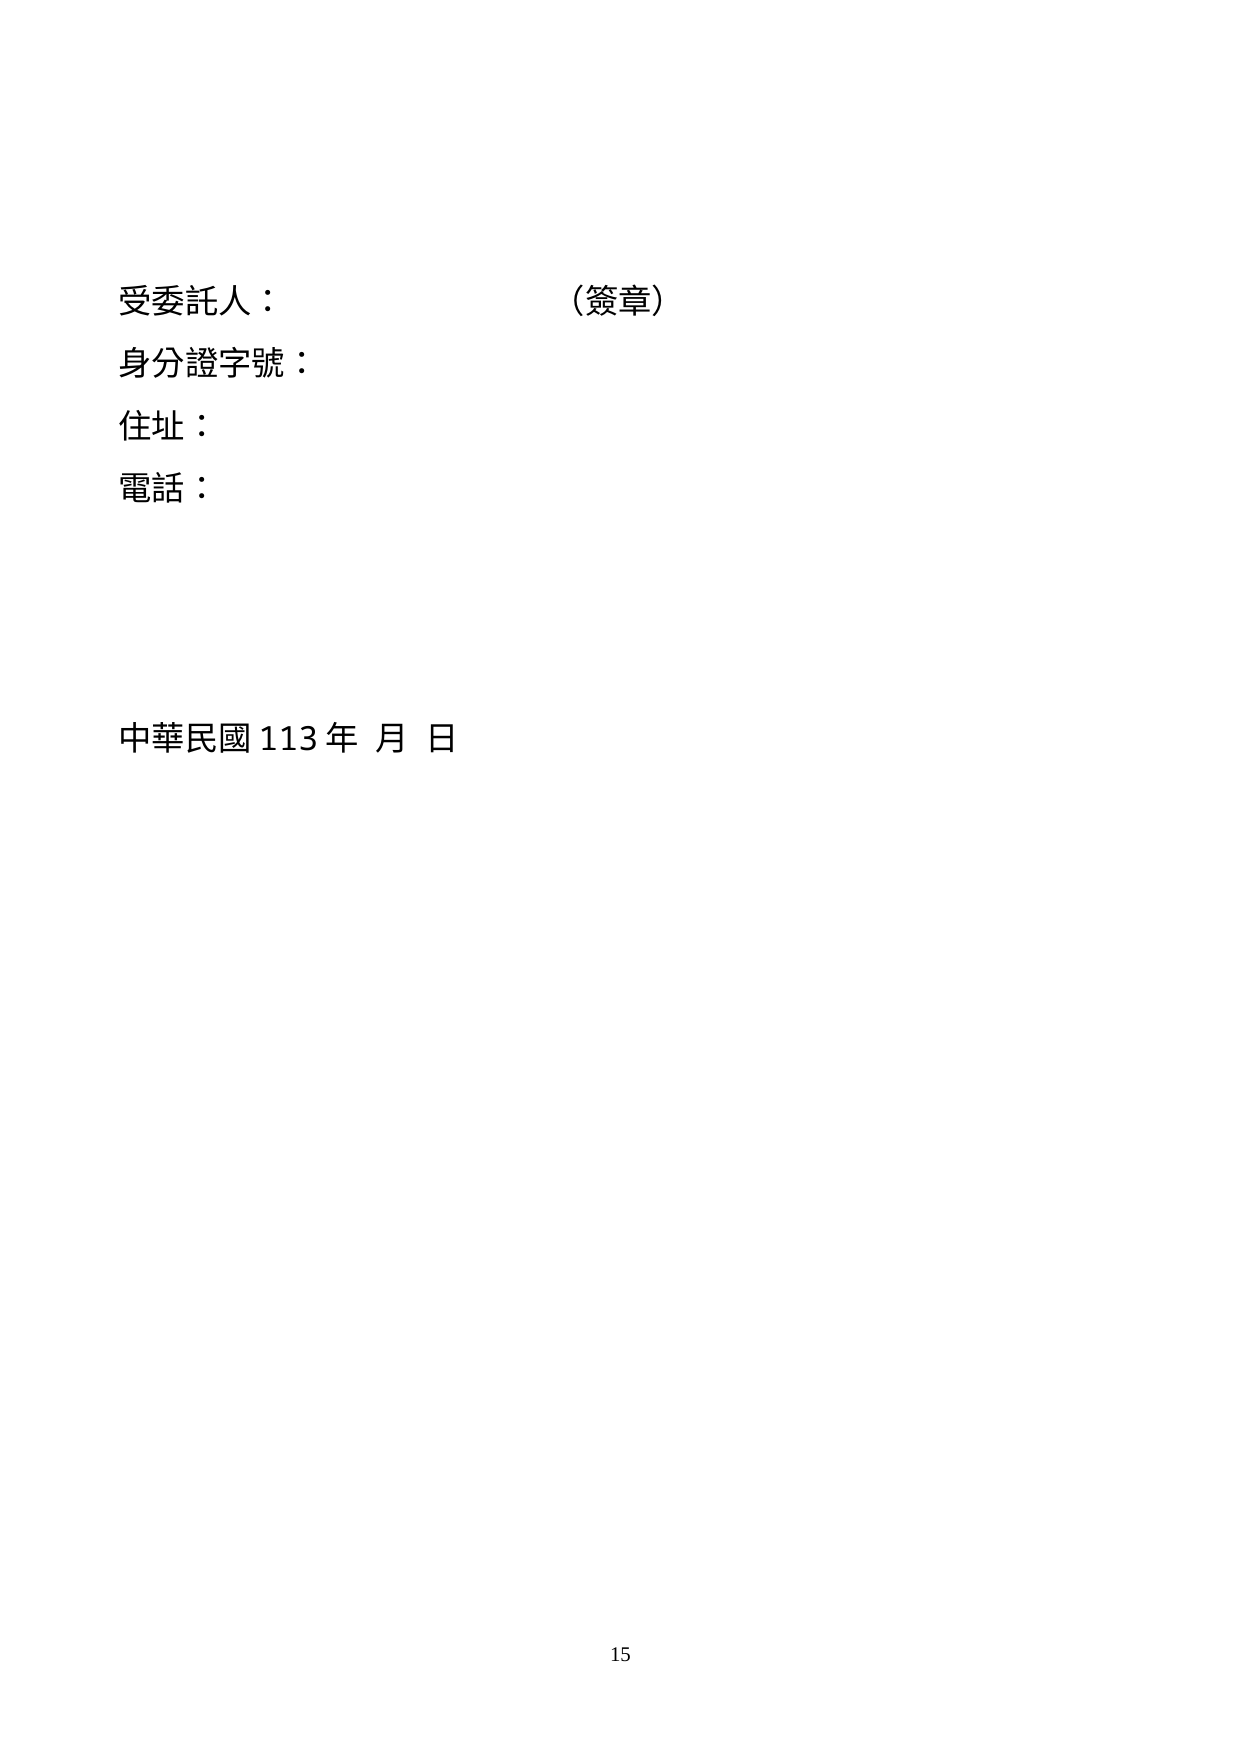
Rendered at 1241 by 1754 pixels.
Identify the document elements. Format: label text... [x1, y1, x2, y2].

text 住址： [118, 382, 1122, 444]
text 身分證字號： [118, 319, 1122, 382]
text 電話： [118, 444, 1122, 507]
text 受委託人： （簽章） [118, 257, 1122, 319]
text 中華民國113年 月 日 [118, 694, 1122, 757]
